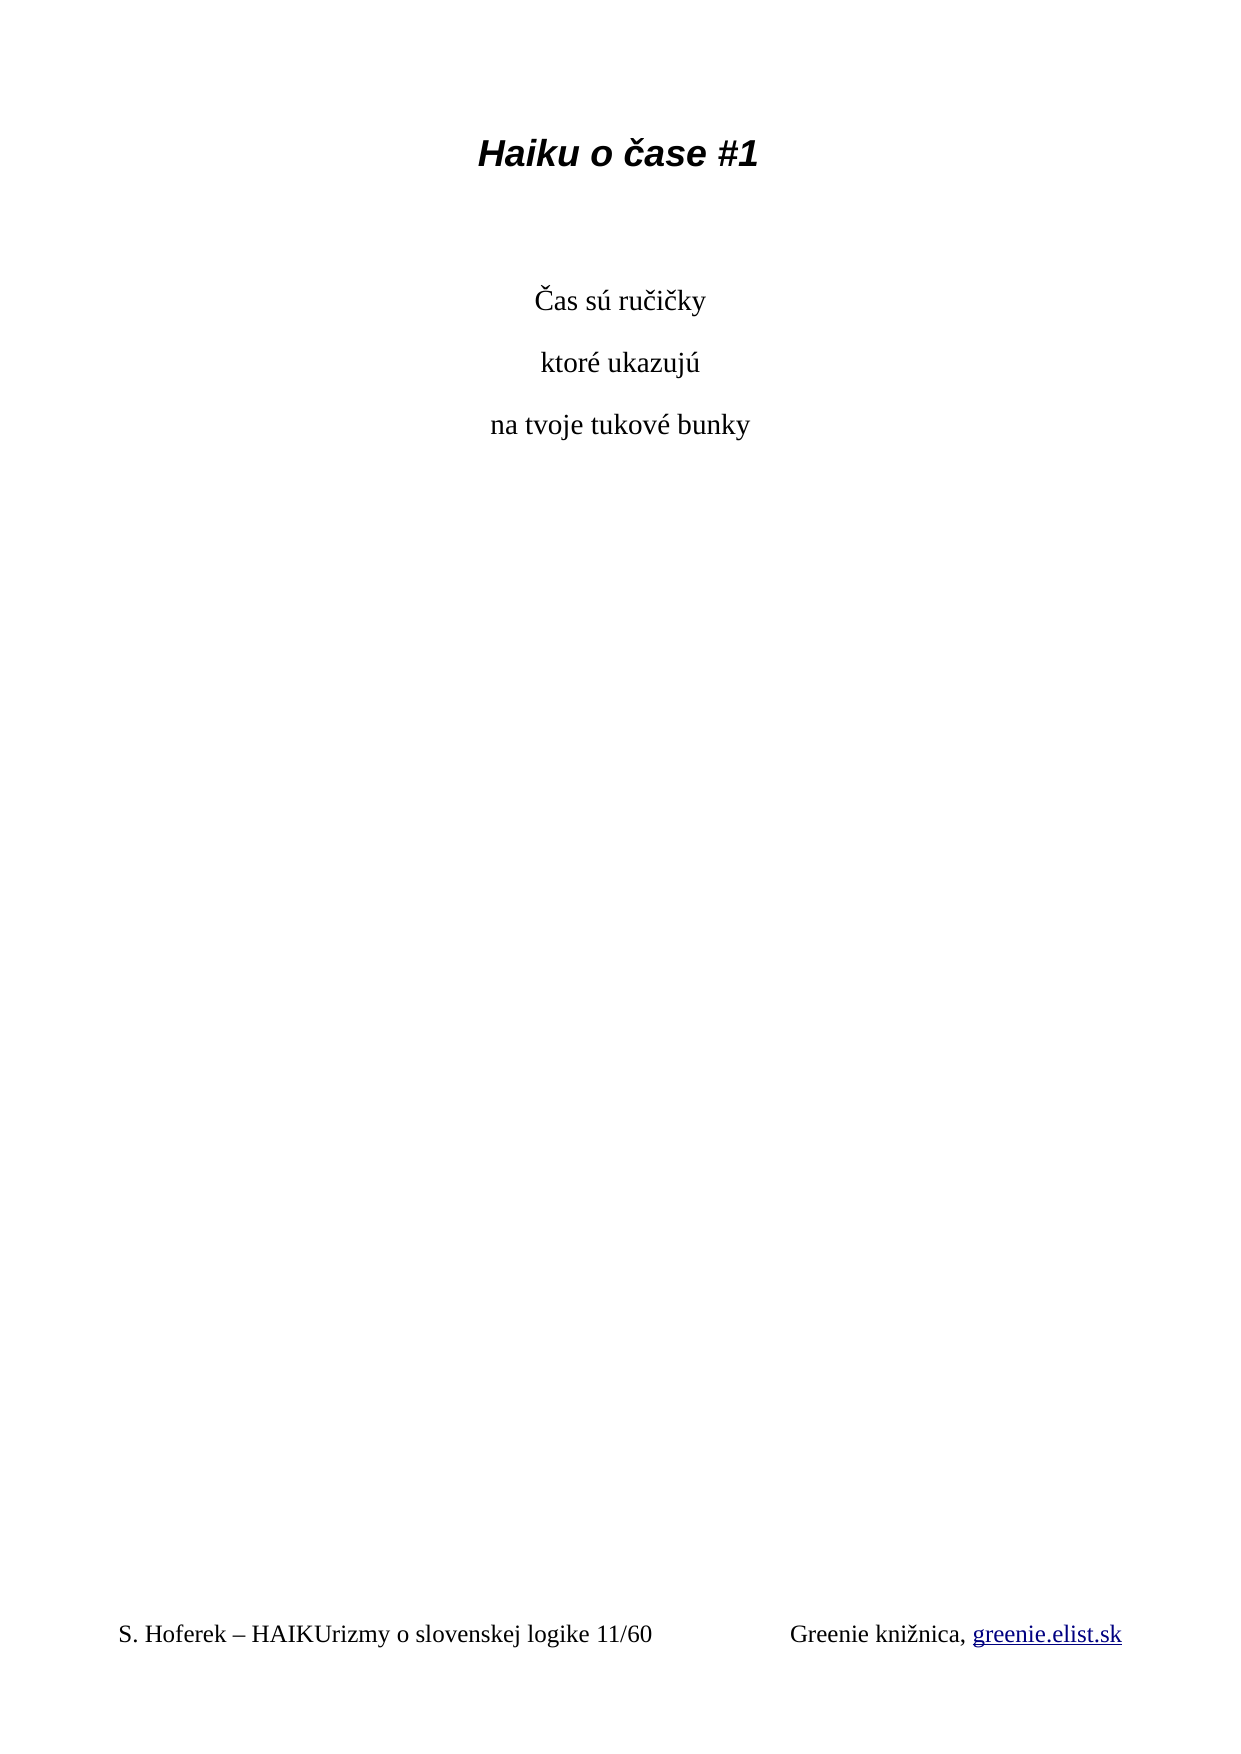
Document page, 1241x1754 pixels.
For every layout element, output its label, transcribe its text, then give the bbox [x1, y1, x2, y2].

text Čas sú ručičky [106, 283, 1134, 316]
text na tvoje tukové bunky [106, 407, 1134, 440]
text ktoré ukazujú [106, 345, 1134, 378]
subtitle Haiku o čase #1 [106, 131, 1134, 174]
